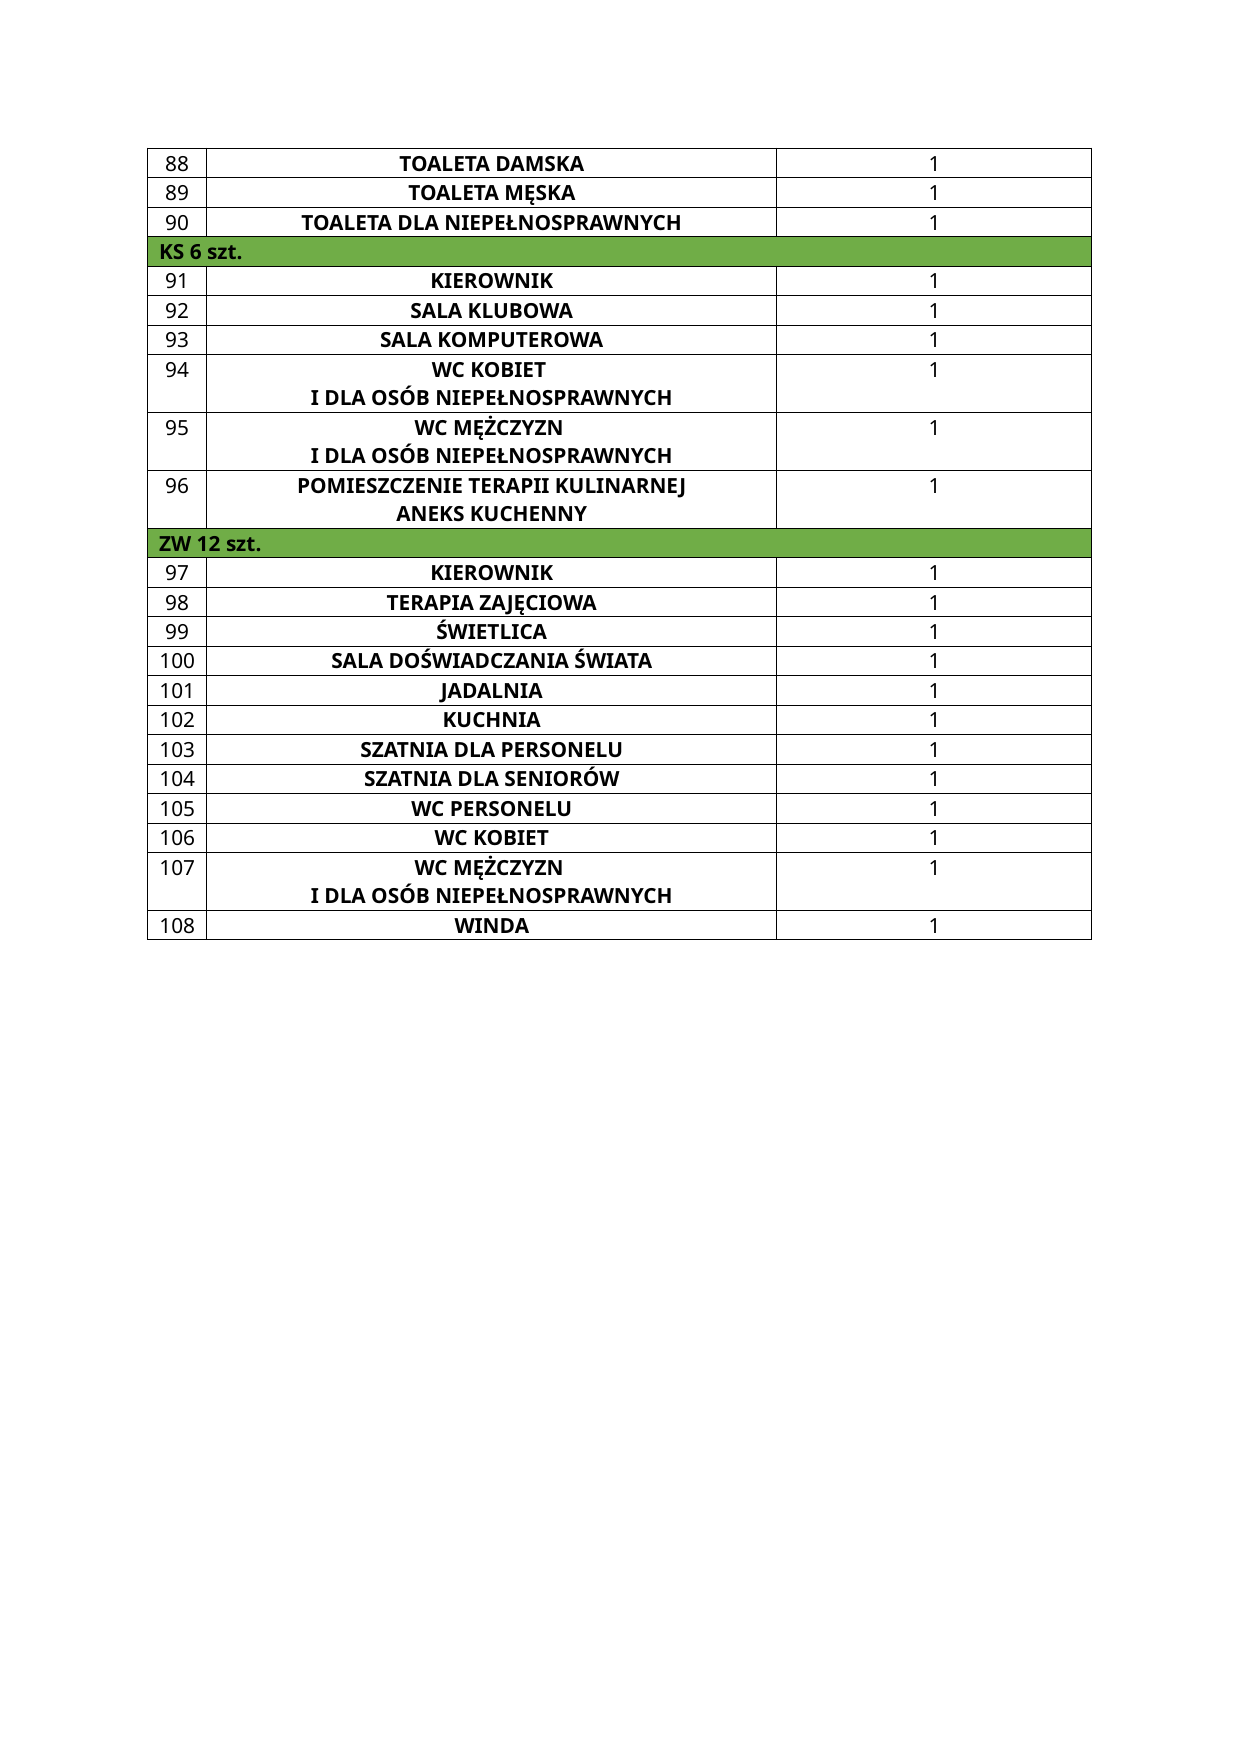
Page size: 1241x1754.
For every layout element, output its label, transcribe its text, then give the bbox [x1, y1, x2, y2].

table_cell 99 [148, 617, 206, 646]
table_cell KS 6 szt. [148, 237, 1091, 266]
table_cell 105 [148, 794, 206, 822]
table_cell 1 [777, 853, 1091, 910]
table_cell TERAPIA ZAJĘCIOWA [207, 588, 776, 616]
table_cell 100 [148, 647, 206, 675]
table_cell SALA KOMPUTEROWA [207, 326, 776, 354]
table_cell 91 [148, 267, 206, 295]
table_cell 98 [148, 588, 206, 616]
table_cell TOALETA MĘSKA [207, 178, 776, 207]
table_cell ŚWIETLICA [207, 617, 776, 646]
table_cell 96 [148, 471, 206, 528]
table_cell 106 [148, 824, 206, 852]
table_cell SZATNIA DLA PERSONELU [207, 735, 776, 763]
table_cell 1 [777, 735, 1091, 763]
table_cell 103 [148, 735, 206, 763]
table_cell WC KOBIET [207, 824, 776, 852]
table_cell 89 [148, 178, 206, 207]
table_cell 1 [777, 178, 1091, 207]
table_cell 88 [148, 149, 206, 177]
table_cell WC PERSONELU [207, 794, 776, 822]
table_cell TOALETA DLA NIEPEŁNOSPRAWNYCH [207, 208, 776, 236]
table_cell 94 [148, 355, 206, 412]
table_cell TOALETA DAMSKA [207, 149, 776, 177]
table_cell 1 [777, 471, 1091, 528]
table_cell 107 [148, 853, 206, 910]
table_cell 1 [777, 765, 1091, 793]
table_cell 1 [777, 326, 1091, 354]
table_cell 102 [148, 706, 206, 734]
table_cell 1 [777, 558, 1091, 587]
table_cell WC KOBIET I DLA OSÓB NIEPEŁNOSPRAWNYCH [207, 355, 776, 412]
table_cell SALA KLUBOWA [207, 296, 776, 324]
table_cell 1 [777, 267, 1091, 295]
table_cell 1 [777, 149, 1091, 177]
table_cell 1 [777, 911, 1091, 939]
table_cell 1 [777, 296, 1091, 324]
table_cell 1 [777, 676, 1091, 704]
table_cell SZATNIA DLA SENIORÓW [207, 765, 776, 793]
table_cell KUCHNIA [207, 706, 776, 734]
table_cell 90 [148, 208, 206, 236]
table_cell SALA DOŚWIADCZANIA ŚWIATA [207, 647, 776, 675]
table_cell WINDA [207, 911, 776, 939]
table_cell KIEROWNIK [207, 558, 776, 587]
table_cell 97 [148, 558, 206, 587]
table_cell 108 [148, 911, 206, 939]
table_cell 93 [148, 326, 206, 354]
table_cell KIEROWNIK [207, 267, 776, 295]
table_cell 1 [777, 588, 1091, 616]
table_cell 1 [777, 824, 1091, 852]
table_cell 1 [777, 617, 1091, 646]
table_cell 104 [148, 765, 206, 793]
table_cell 101 [148, 676, 206, 704]
table_cell WC MĘŻCZYZN I DLA OSÓB NIEPEŁNOSPRAWNYCH [207, 413, 776, 470]
table_cell WC MĘŻCZYZN I DLA OSÓB NIEPEŁNOSPRAWNYCH [207, 853, 776, 910]
table_cell POMIESZCZENIE TERAPII KULINARNEJ ANEKS KUCHENNY [207, 471, 776, 528]
table_cell ZW 12 szt. [148, 529, 1091, 557]
table_cell 1 [777, 413, 1091, 470]
table_cell 92 [148, 296, 206, 324]
table_cell 95 [148, 413, 206, 470]
table_cell 1 [777, 794, 1091, 822]
table_cell JADALNIA [207, 676, 776, 704]
table_cell 1 [777, 208, 1091, 236]
table_cell 1 [777, 355, 1091, 412]
table_cell 1 [777, 706, 1091, 734]
table_cell 1 [777, 647, 1091, 675]
